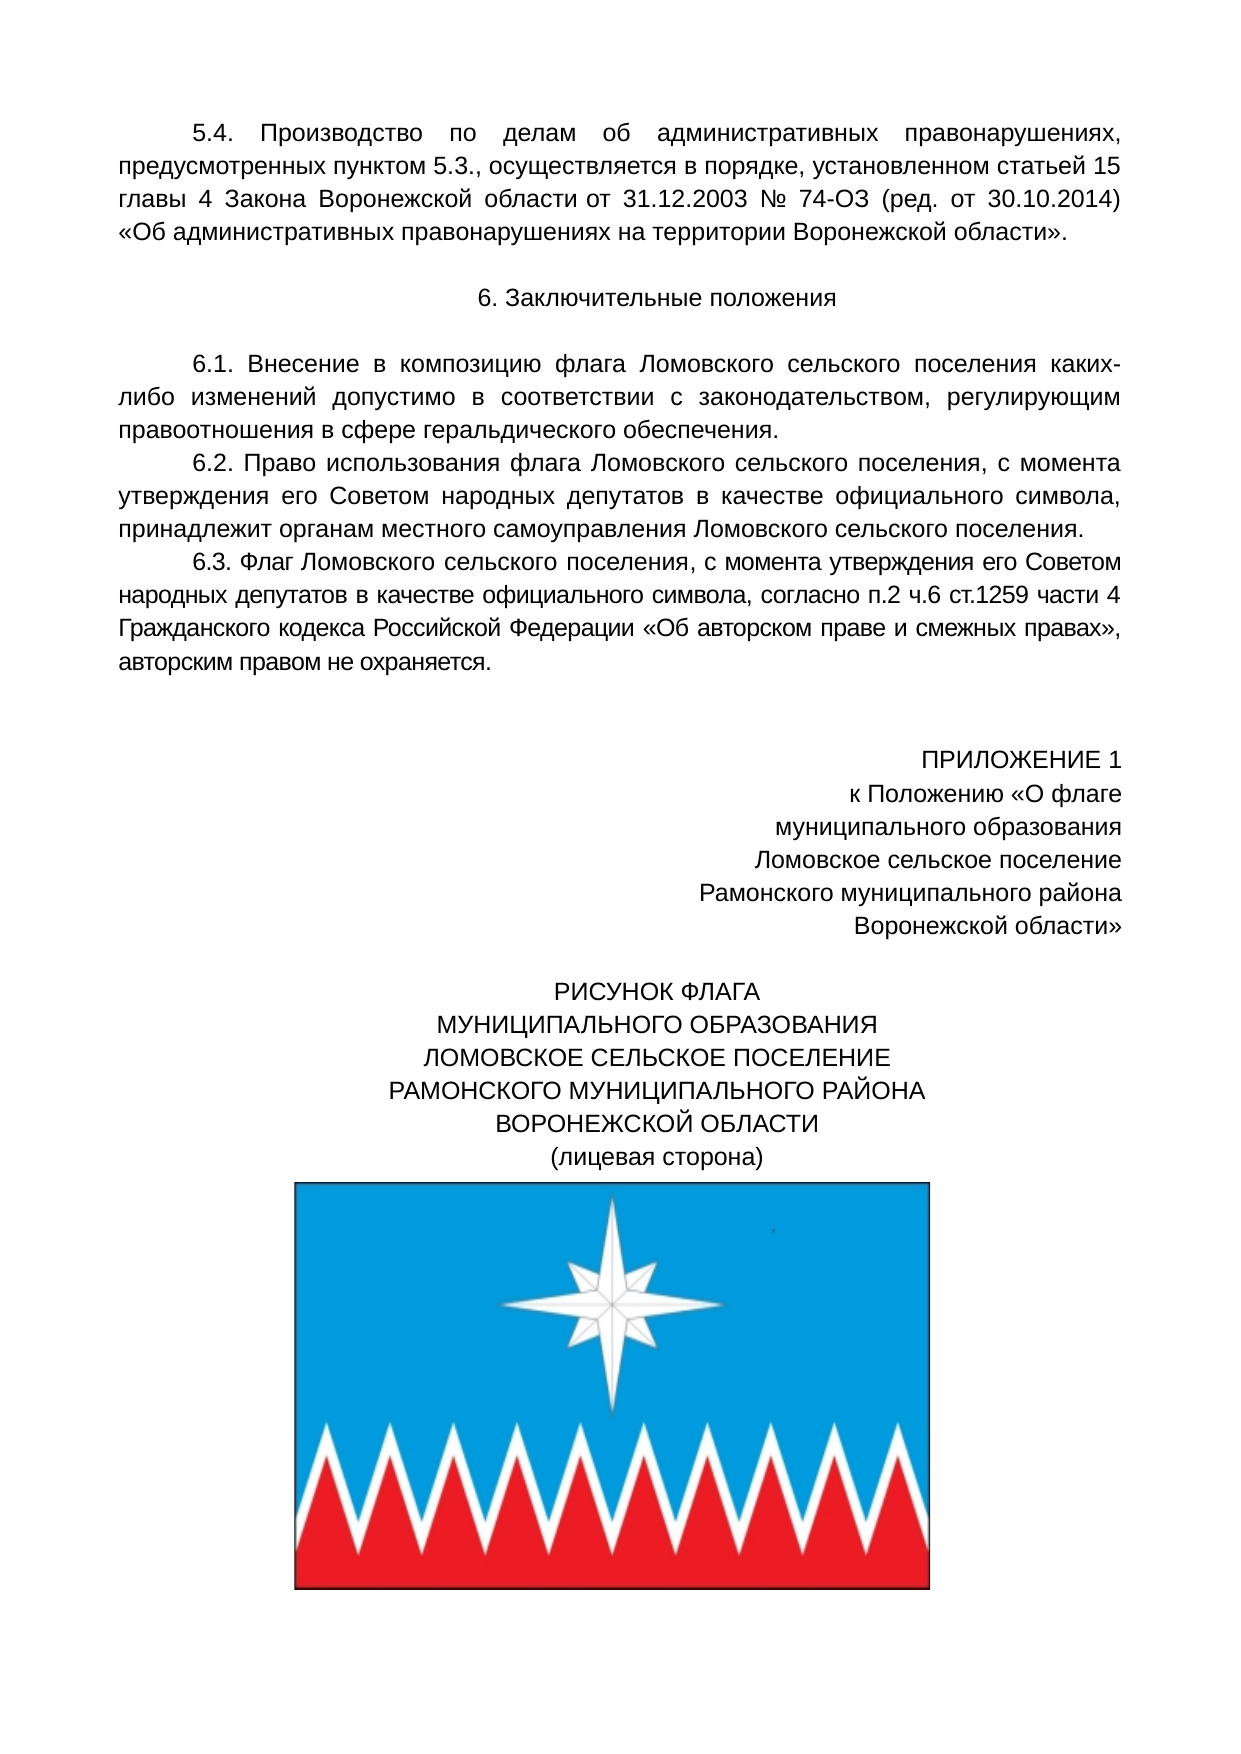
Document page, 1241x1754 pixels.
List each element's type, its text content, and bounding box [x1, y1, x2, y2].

text ЛОМОВСКОЕ СЕЛЬСКОЕ ПОСЕЛЕНИЕ [118, 1043, 1122, 1071]
text РАМОНСКОГО МУНИЦИПАЛЬНОГО РАЙОНА [118, 1076, 1122, 1104]
text Воронежской области» [118, 911, 1122, 939]
text муниципального образования [118, 812, 1122, 840]
text к Положению «О флаге [118, 778, 1122, 807]
text 6.2. Право использования флага Ломовского сельского поселения, с момента утверждения его Советом народных депутатов в качестве официального символа, принадлежит органам местного самоуправления Ломовского сельского поселения. [118, 448, 1122, 543]
text МУНИЦИПАЛЬНОГО ОБРАЗОВАНИЯ [118, 1010, 1122, 1038]
text 6. Заключительные положения [118, 283, 1122, 312]
text (лицевая сторона) [118, 1142, 1122, 1171]
text 6.3. Флаг Ломовского сельского поселения, с момента утверждения его Советом народных депутатов в качестве официального символа, согласно п.2 ч.6 ст.1259 части 4 Гражданского кодекса Российской Федерации «Об авторском праве и смежных правах», авторским правом не охраняется. [118, 547, 1122, 675]
text РИСУНОК ФЛАГА [118, 977, 1122, 1005]
text 5.4. Производство по делам об административных правонарушениях, предусмотренных пунктом 5.3., осуществляется в порядке, установленном статьей 15 главы 4 Закона Воронежской области от 31.12.2003 № 74-ОЗ (ред. от 30.10.2014) «Об административных правонарушениях на территории Воронежской области». [118, 118, 1122, 246]
text ВОРОНЕЖСКОЙ ОБЛАСТИ [118, 1109, 1122, 1137]
text 6.1. Внесение в композицию флага Ломовского сельского поселения каких-либо изменений допустимо в соответствии с законодательством, регулирующим правоотношения в сфере геральдического обеспечения. [118, 349, 1122, 444]
text Ломовское сельское поселение [118, 844, 1122, 873]
picture [294, 1182, 931, 1590]
text Рамонского муниципального района [118, 878, 1122, 906]
text ПРИЛОЖЕНИЕ 1 [118, 746, 1122, 774]
